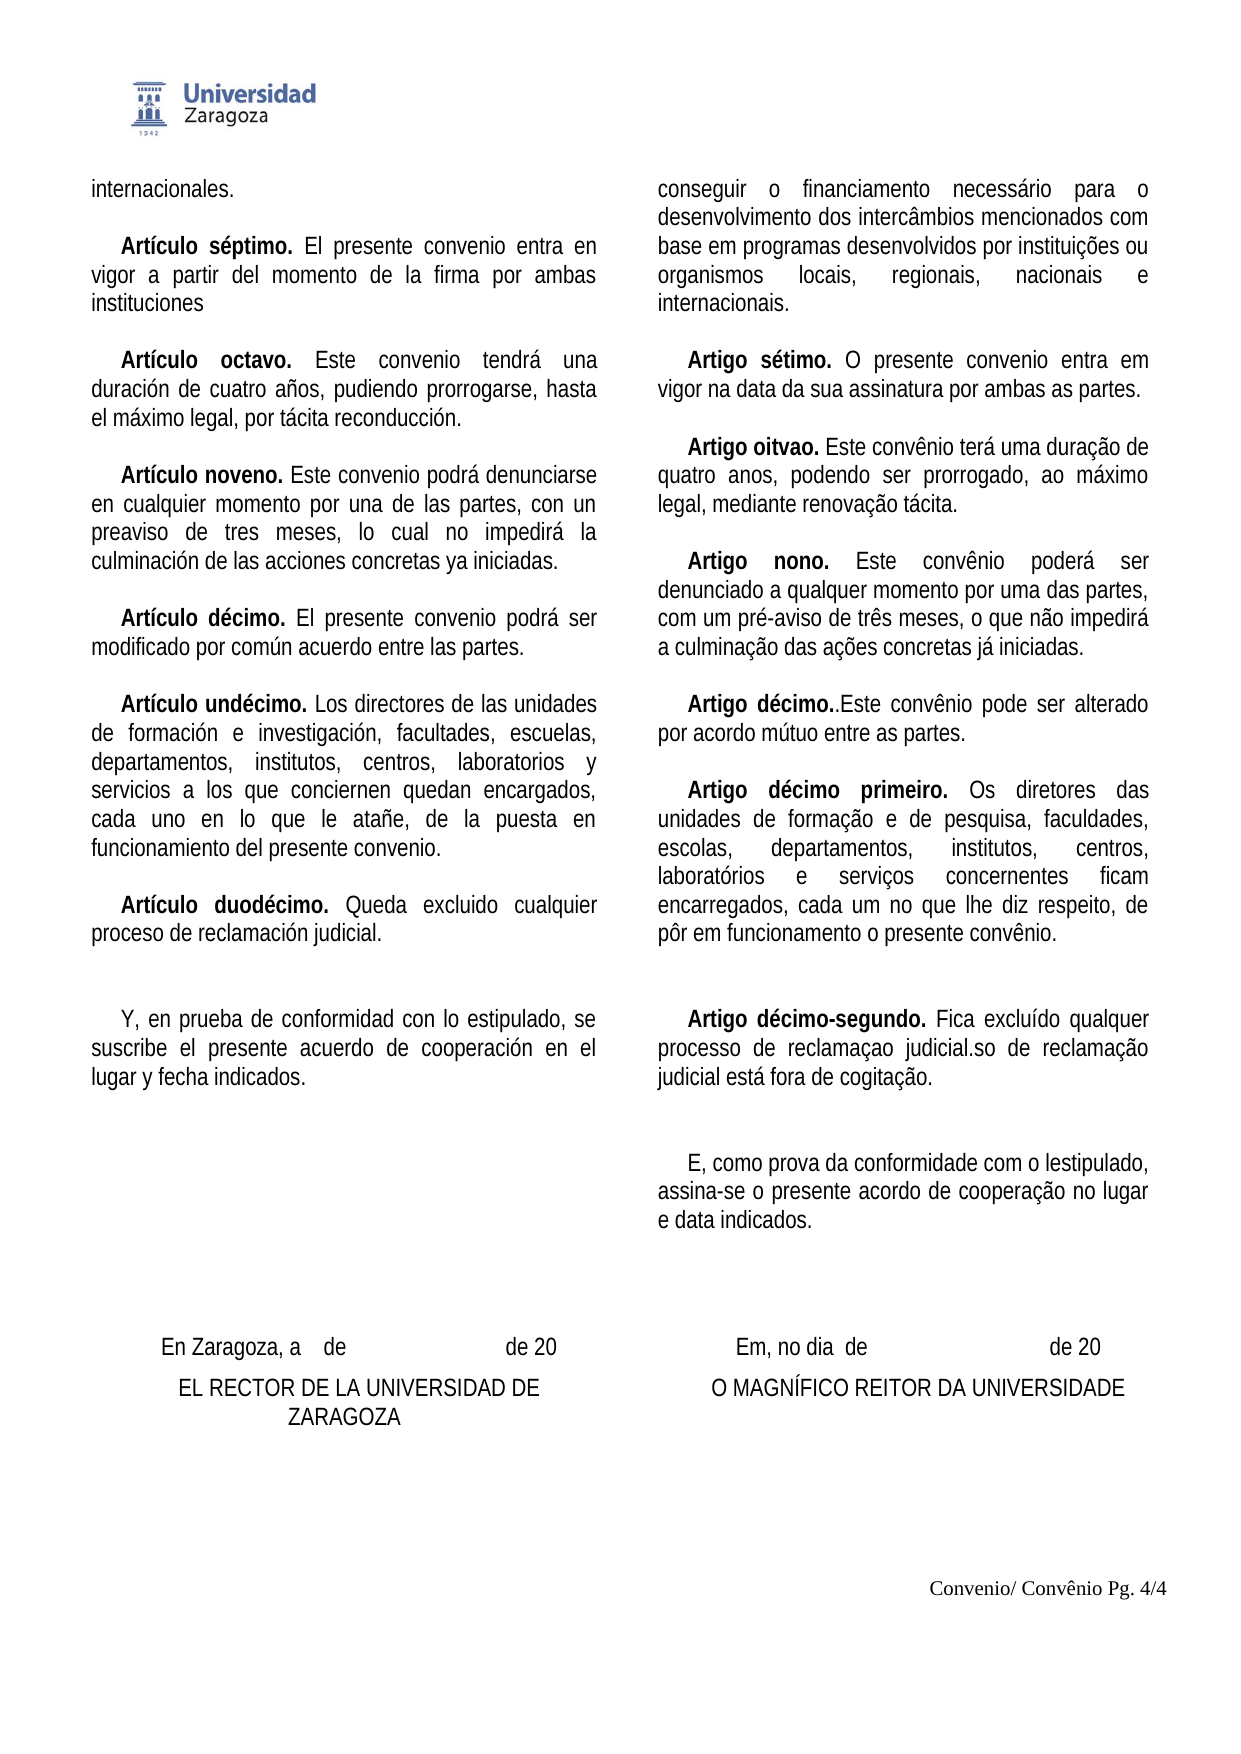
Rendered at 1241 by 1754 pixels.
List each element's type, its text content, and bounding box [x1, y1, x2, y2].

table_header [605, 174, 650, 1291]
table_header internacionales. Artículo séptimo. El presente convenio entra en vigor a partir del momento de la firma por ambas instituciones Artículo octavo. Este convenio tendrá una duración de cuatro años, pudiendo prorrogarse, hasta el máximo legal, por tácita reconducción. Artículo noveno. Este convenio podrá denunciarse en cualquier momento por una de las partes, con un preaviso de tres meses, lo cual no impedirá la culminación de las acciones concretas ya iniciadas. Artículo décimo. El presente convenio podrá ser modificado por común acuerdo entre las partes. Artículo undécimo. Los directores de las unidades de formación e investigación, facultades, escuelas, departamentos, institutos, centros, laboratorios y servicios a los que conciernen quedan encargados, cada uno en lo que le atañe, de la puesta en funcionamiento del presente convenio. Artículo duodécimo. Queda excluido cualquier proceso de reclamación judicial. Y, en prueba de conformidad con lo estipulado, se suscribe el presente acuerdo de cooperación en el lugar y fecha indicados. [84, 174, 605, 1291]
table_header conseguir o financiamento necessário para o desenvolvimento dos intercâmbios mencionados com base em programas desenvolvidos por instituições ou organismos locais, regionais, nacionais e internacionais. Artigo sétimo. O presente convenio entra em vigor na data da sua assinatura por ambas as partes. Artigo oitvao. Este convênio terá uma duração de quatro anos, podendo ser prorrogado, ao máximo legal, mediante renovação tácita. Artigo nono. Este convênio poderá ser denunciado a qualquer momento por uma das partes, com um pré-aviso de três meses, o que não impedirá a culminação das ações concretas já iniciadas. Artigo décimo..Este convênio pode ser alterado por acordo mútuo entre as partes. Artigo décimo primeiro. Os diretores das unidades de formação e de pesquisa, faculdades, escolas, departamentos, institutos, centros, laboratórios e serviços concernentes ficam encarregados, cada um no que lhe diz respeito, de pôr em funcionamento o presente convênio. Artigo décimo-segundo. Fica excluído qualquer processo de reclamaçao judicial.so de reclamação judicial está fora de cogitação. E, como prova da conformidade com o lestipulado, assina-se o presente acordo de cooperação no lugar e data indicados. [650, 174, 1157, 1291]
table_cell [605, 1291, 650, 1566]
table_cell En Zaragoza, a de de 20 EL RECTOR DE LA UNIVERSIDAD DE ZARAGOZA [84, 1291, 605, 1566]
table_cell Em, no dia de de 20 O MAGNÍFICO REITOR DA UNIVERSIDADE [650, 1291, 1157, 1566]
